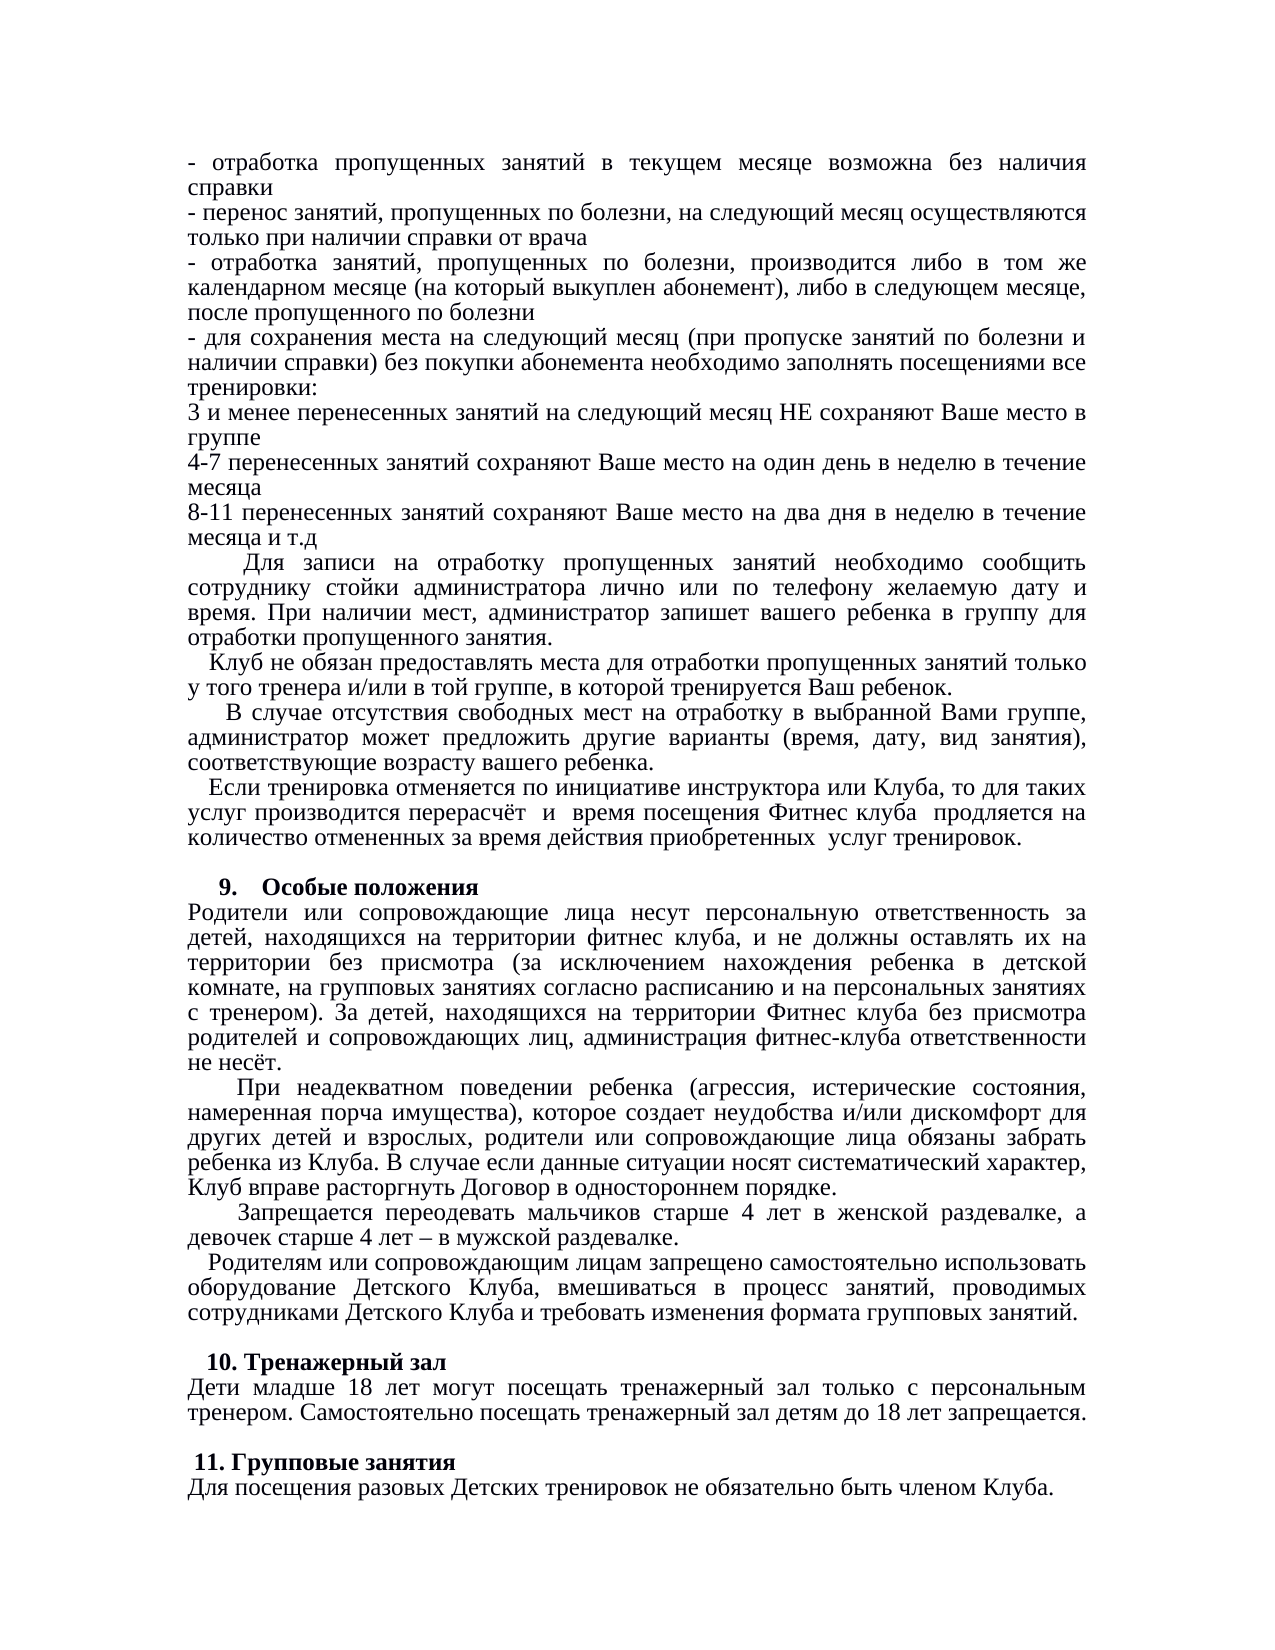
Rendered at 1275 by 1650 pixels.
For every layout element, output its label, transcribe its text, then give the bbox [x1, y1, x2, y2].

text Родителям или сопровождающим лицам запрещено самостоятельно использовать оборудование Детского Клуба, вмешиваться в процесс занятий, проводимых сотрудниками Детского Клуба и требовать изменения формата групповых занятий. [187, 1250, 1087, 1325]
text 4-7 перенесенных занятий сохраняют Ваше место на один день в неделю в течение месяца [187, 450, 1087, 500]
text - отработка пропущенных занятий в текущем месяце возможна без наличия справки [187, 150, 1087, 200]
text При неадекватном поведении ребенка (агрессия, истерические состояния, намеренная порча имущества), которое создает неудобства и/или дискомфорт для других детей и взрослых, родители или сопровождающие лица обязаны забрать ребенка из Клуба. В случае если данные ситуации носят систематический характер, Клуб вправе расторгнуть Договор в одностороннем порядке. [187, 1075, 1087, 1200]
text 8-11 перенесенных занятий сохраняют Ваше место на два дня в неделю в течение месяца и т.д [187, 500, 1087, 550]
text 11. Групповые занятия [187, 1450, 1087, 1475]
text Запрещается переодевать мальчиков старше 4 лет в женской раздевалке, а девочек старше 4 лет – в мужской раздевалке. [187, 1200, 1087, 1250]
text Клуб не обязан предоставлять места для отработки пропущенных занятий только у того тренера и/или в той группе, в которой тренируется Ваш ребенок. [187, 650, 1087, 700]
text В случае отсутствия свободных мест на отработку в выбранной Вами группе, администратор может предложить другие варианты (время, дату, вид занятия), соответствующие возрасту вашего ребенка. [187, 700, 1087, 775]
text 9. Особые положения [187, 875, 1087, 900]
text Для посещения разовых Детских тренировок не обязательно быть членом Клуба. [187, 1475, 1087, 1500]
text 3 и менее перенесенных занятий на следующий месяц НЕ сохраняют Ваше место в группе [187, 400, 1087, 450]
text Родители или сопровождающие лица несут персональную ответственность за детей, находящихся на территории фитнес клуба, и не должны оставлять их на территории без присмотра (за исключением нахождения ребенка в детской комнате, на групповых занятиях согласно расписанию и на персональных занятиях с тренером). За детей, находящихся на территории Фитнес клуба без присмотра родителей и сопровождающих лиц, администрация фитнес-клуба ответственности не несёт. [187, 900, 1087, 1075]
text 10. Тренажерный зал [187, 1350, 1087, 1375]
text - перенос занятий, пропущенных по болезни, на следующий месяц осуществляются только при наличии справки от врача [187, 200, 1087, 250]
text Если тренировка отменяется по инициативе инструктора или Клуба, то для таких услуг производится перерасчёт и время посещения Фитнес клуба продляется на количество отмененных за время действия приобретенных услуг тренировок. [187, 775, 1087, 850]
text - отработка занятий, пропущенных по болезни, производится либо в том же календарном месяце (на который выкуплен абонемент), либо в следующем месяце, после пропущенного по болезни [187, 250, 1087, 325]
text - для сохранения места на следующий месяц (при пропуске занятий по болезни и наличии справки) без покупки абонемента необходимо заполнять посещениями все тренировки: [187, 325, 1087, 400]
text Для записи на отработку пропущенных занятий необходимо сообщить сотруднику стойки администратора лично или по телефону желаемую дату и время. При наличии мест, администратор запишет вашего ребенка в группу для отработки пропущенного занятия. [187, 550, 1087, 650]
text Дети младше 18 лет могут посещать тренажерный зал только с персональным тренером. Самостоятельно посещать тренажерный зал детям до 18 лет запрещается. [187, 1375, 1087, 1425]
